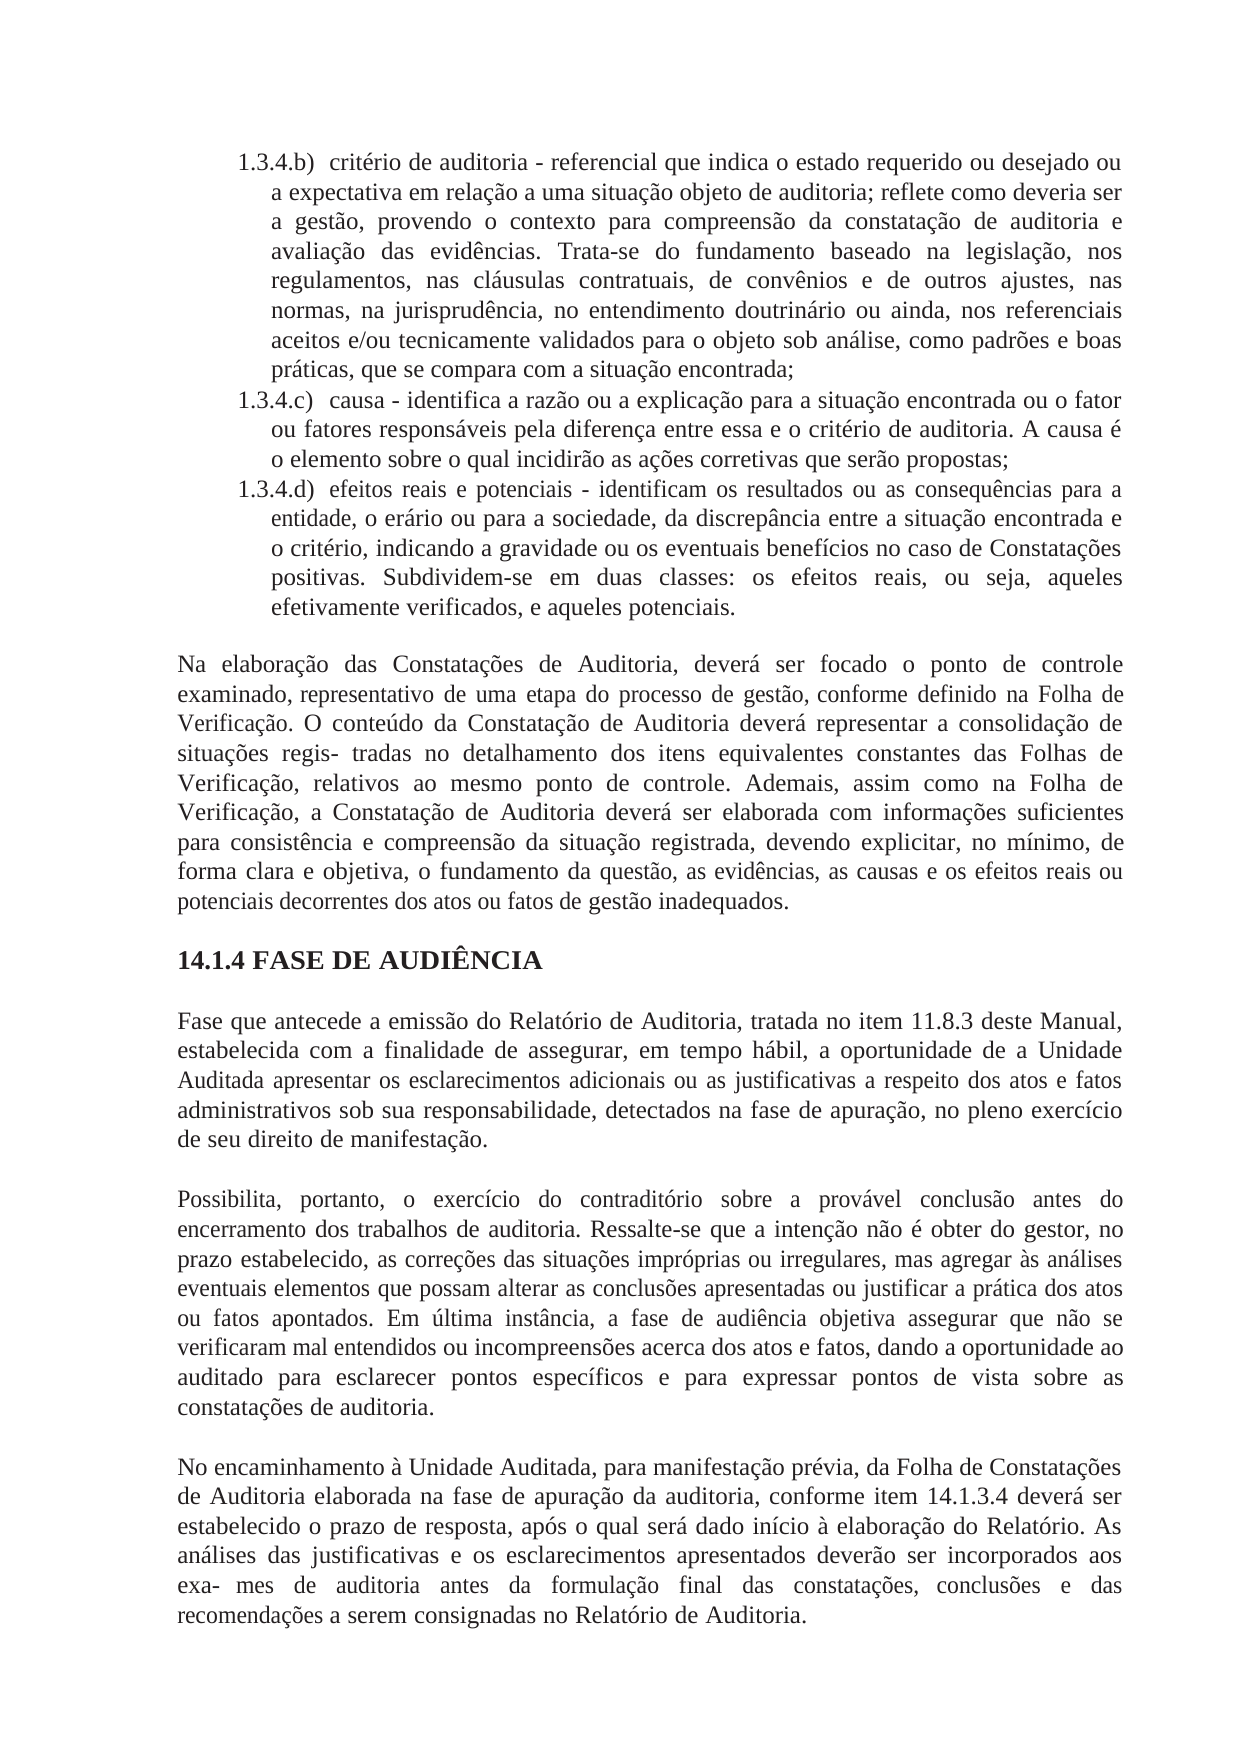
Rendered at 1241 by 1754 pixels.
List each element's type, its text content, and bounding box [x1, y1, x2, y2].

text Possibilita, portanto, o exercício do contraditório sobre a provável conclusão antes do encerramento dos trabalhos de auditoria. Ressalte-se que a intenção não é obter do gestor, no prazo estabelecido, as correções das situações impróprias ou irregulares, mas agregar às análises eventuais elementos que possam alterar as conclusões apresentadas ou justificar a prática dos atos ou fatos apontados. Em última instância, a fase de audiência objetiva assegurar que não se verificaram mal entendidos ou incompreensões acerca dos atos e fatos, dando a oportunidade ao auditado para esclarecer pontos específicos e para expressar pontos de vista sobre as constatações de auditoria. [177, 1184, 1124, 1420]
list efeitos reais e potenciais - identificam os resultados ou as consequências para a entidade, o erário ou para a sociedade, da discrepância entre a situação encontrada e o critério, indicando a gravidade ou os eventuais benefícios no caso de Constatações positivas. Subdividem-se em duas classes: os efeitos reais, ou seja, aqueles efetivamente verificados, e aqueles potenciais. [237, 474, 1123, 621]
list causa - identifica a razão ou a explicação para a situação encontrada ou o fator ou fatores responsáveis pela diferença entre essa e o critério de auditoria. A causa é o elemento sobre o qual incidirão as ações corretivas que serão propostas; [237, 385, 1122, 473]
text No encaminhamento à Unidade Auditada, para manifestação prévia, da Folha de Constatações de Auditoria elaborada na fase de apuração da auditoria, conforme item 14.1.3.4 deverá ser estabelecido o prazo de resposta, após o qual será dado início à elaboração do Relatório. As análises das justificativas e os esclarecimentos apresentados deverão ser incorporados aos exa- mes de auditoria antes da formulação final das constatações, conclusões e das recomendações a serem consignadas no Relatório de Auditoria. [177, 1452, 1122, 1628]
subtitle FASE DE AUDIÊNCIA [177, 944, 1136, 975]
text Na elaboração das Constatações de Auditoria, deverá ser focado o ponto de controle examinado, representativo de uma etapa do processo de gestão, conforme definido na Folha de Verificação. O conteúdo da Constatação de Auditoria deverá representar a consolidação de situações regis- tradas no detalhamento dos itens equivalentes constantes das Folhas de Verificação, relativos ao mesmo ponto de controle. Ademais, assim como na Folha de Verificação, a Constatação de Auditoria deverá ser elaborada com informações suficientes para consistência e compreensão da situação registrada, devendo explicitar, no mínimo, de forma clara e objetiva, o fundamento da questão, as evidências, as causas e os efeitos reais ou potenciais decorrentes dos atos ou fatos de gestão inadequados. [177, 649, 1124, 915]
list critério de auditoria - referencial que indica o estado requerido ou desejado ou a expectativa em relação a uma situação objeto de auditoria; reflete como deveria ser a gestão, provendo o contexto para compreensão da constatação de auditoria e avaliação das evidências. Trata-se do fundamento baseado na legislação, nos regulamentos, nas cláusulas contratuais, de convênios e de outros ajustes, nas normas, na jurisprudência, no entendimento doutrinário ou ainda, nos referenciais aceitos e/ou tecnicamente validados para o objeto sob análise, como padrões e boas práticas, que se compara com a situação encontrada; [237, 147, 1123, 383]
text Fase que antecede a emissão do Relatório de Auditoria, tratada no item 11.8.3 deste Manual, estabelecida com a finalidade de assegurar, em tempo hábil, a oportunidade de a Unidade Auditada apresentar os esclarecimentos adicionais ou as justificativas a respeito dos atos e fatos administrativos sob sua responsabilidade, detectados na fase de apuração, no pleno exercício de seu direito de manifestação. [177, 1006, 1124, 1153]
